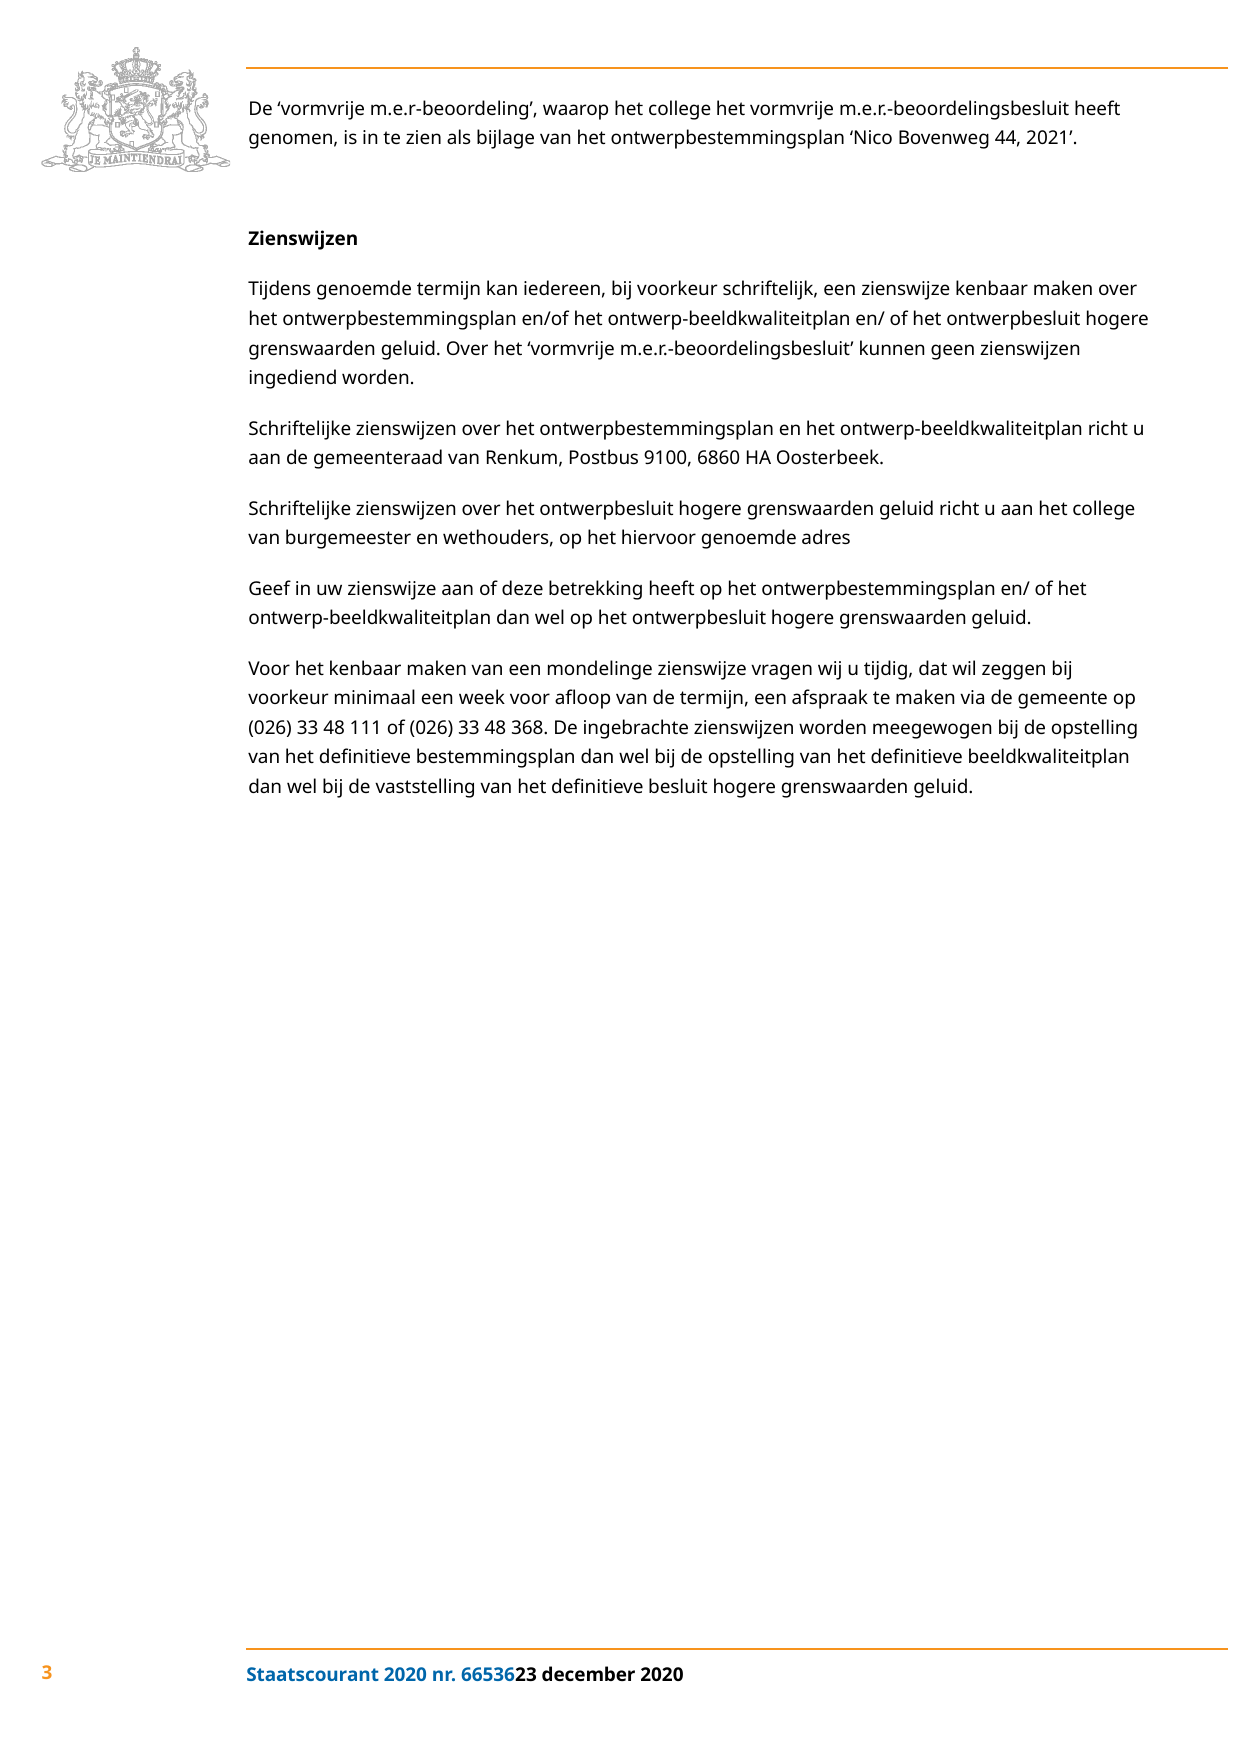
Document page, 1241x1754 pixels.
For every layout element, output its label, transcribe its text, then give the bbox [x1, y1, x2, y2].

text Voor het kenbaar maken van een mondelinge zienswijze vragen wij u tijdig, dat wil zeggen bij voorkeur minimaal een week voor afloop van de termijn, een afspraak te maken via de gemeente op (026) 33 48 111 of (026) 33 48 368. De ingebrachte zienswijzen worden meegewogen bij de opstelling van het definitieve bestemmingsplan dan wel bij de opstelling van het definitieve beeldkwaliteitplan dan wel bij de vaststelling van het definitieve besluit hogere grenswaarden geluid. [248, 655, 1152, 799]
text Tijdens genoemde termijn kan iedereen, bij voorkeur schriftelijk, een zienswijze kenbaar maken over het ontwerpbestemmingsplan en/of het ontwerp-beeldkwaliteitplan en/ of het ontwerpbesluit hogere grenswaarden geluid. Over het ‘vormvrije m.e.r.-beoordelingsbesluit’ kunnen geen zienswijzen ingediend worden. [248, 276, 1152, 390]
text Schriftelijke zienswijzen over het ontwerpbestemmingsplan en het ontwerp-beeldkwaliteitplan richt u aan de gemeenteraad van Renkum, Postbus 9100, 6860 HA Oosterbeek. [248, 415, 1152, 470]
text De ‘vormvrije m.e.r-beoordeling’, waarop het college het vormvrije m.e.r.-beoordelingsbesluit heeft genomen, is in te zien als bijlage van het ontwerpbestemmingsplan ‘Nico Bovenweg 44, 2021’. [248, 95, 1152, 150]
text Zienswijzen [248, 225, 1152, 251]
picture [41, 47, 231, 172]
text Geef in uw zienswijze aan of deze betrekking heeft op het ontwerpbestemmingsplan en/ of het ontwerp-beeldkwaliteitplan dan wel op het ontwerpbesluit hogere grenswaarden geluid. [248, 575, 1152, 630]
text Schriftelijke zienswijzen over het ontwerpbesluit hogere grenswaarden geluid richt u aan het college van burgemeester en wethouders, op het hiervoor genoemde adres [248, 495, 1152, 550]
